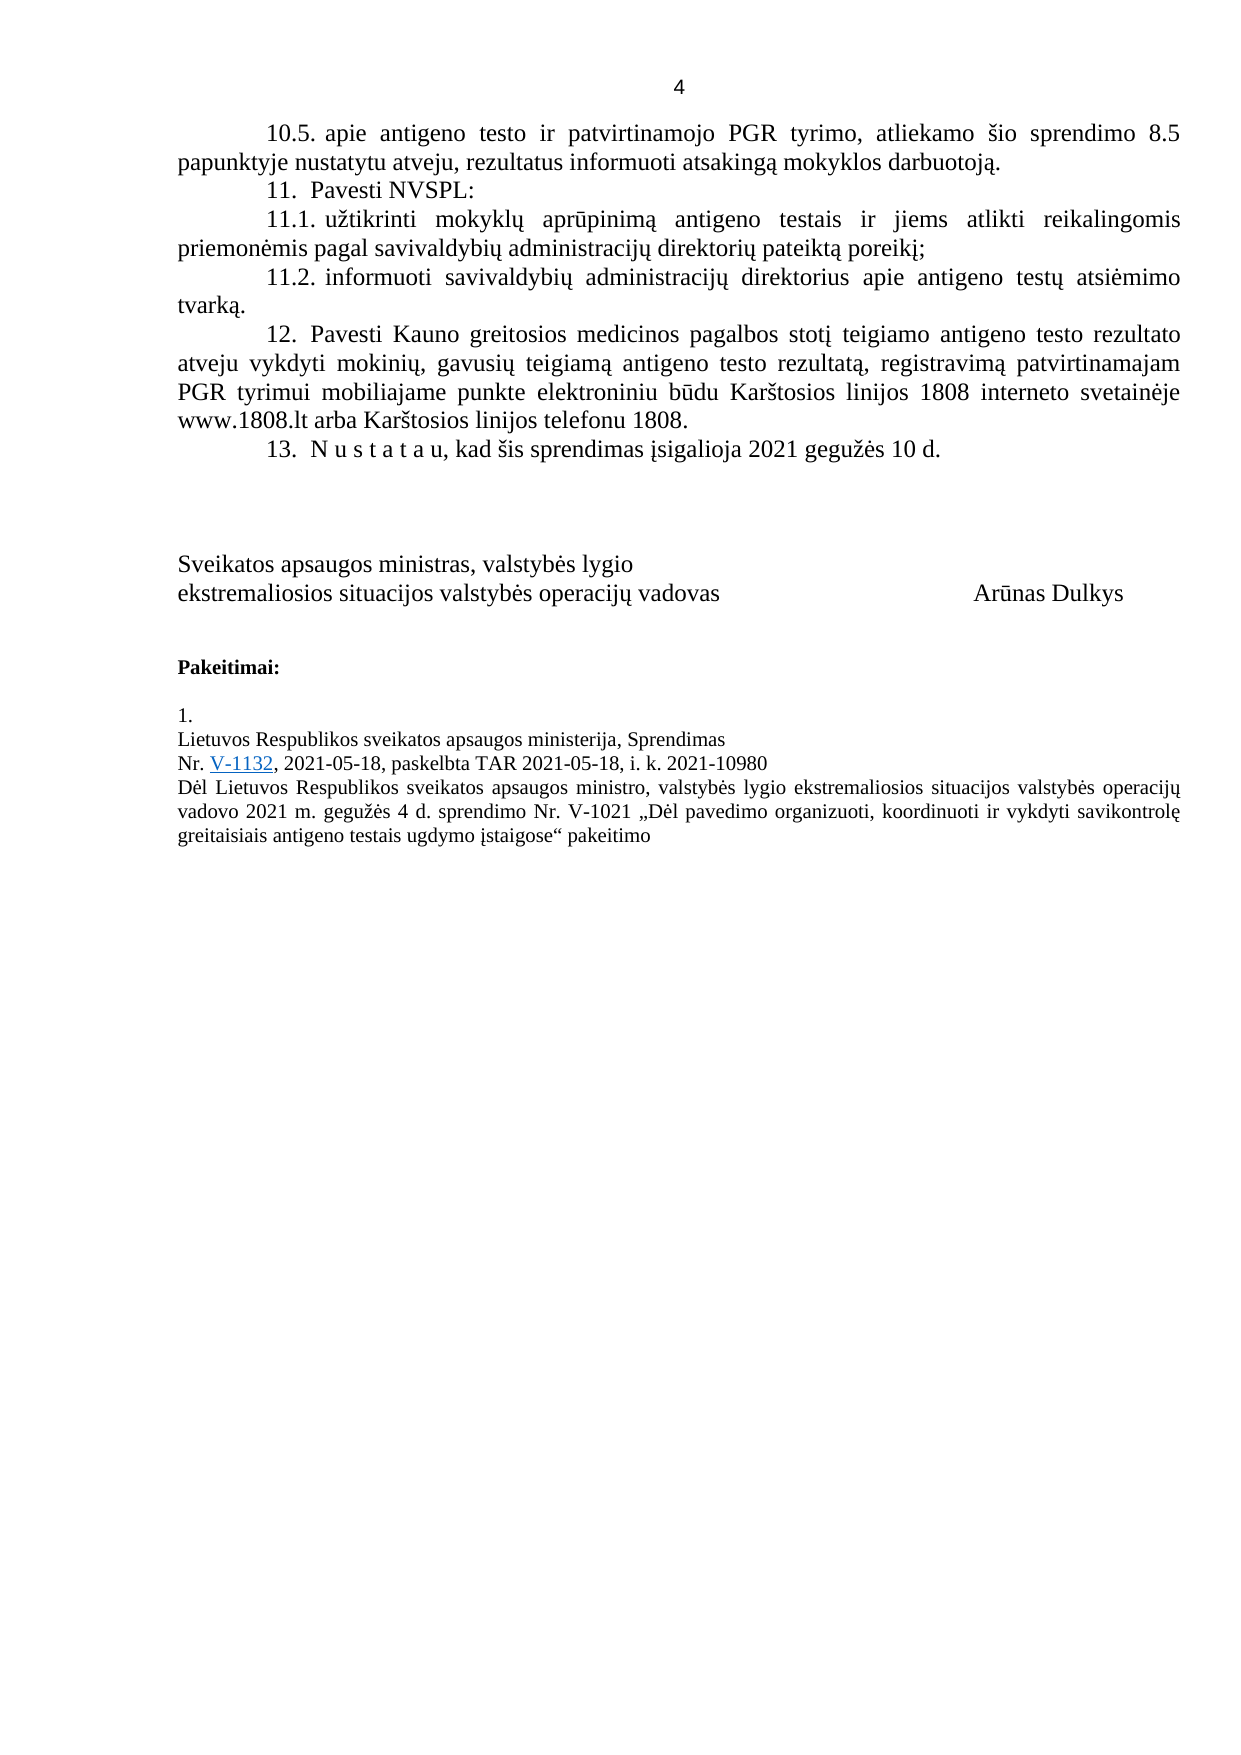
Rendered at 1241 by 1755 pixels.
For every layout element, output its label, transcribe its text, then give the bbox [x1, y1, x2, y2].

text 11. Pavesti NVSPL: [177, 176, 1181, 204]
text 12. Pavesti Kauno greitosios medicinos pagalbos stotį teigiamo antigeno testo rezultato atveju vykdyti mokinių, gavusių teigiamą antigeno testo rezultatą, registravimą patvirtinamajam PGR tyrimui mobiliajame punkte elektroniniu būdu Karštosios linijos 1808 interneto svetainėje www.1808.lt arba Karštosios linijos telefonu 1808. [177, 319, 1181, 434]
text ekstremaliosios situacijos valstybės operacijų vadovas Arūnas Dulkys [177, 578, 1181, 607]
text 11.2. informuoti savivaldybių administracijų direktorius apie antigeno testų atsiėmimo tvarką. [177, 262, 1181, 319]
text Sveikatos apsaugos ministras, valstybės lygio [177, 549, 1181, 578]
text Lietuvos Respublikos sveikatos apsaugos ministerija, Sprendimas [177, 727, 1181, 751]
text Pakeitimai: [177, 655, 1181, 679]
text 1. [177, 703, 1181, 727]
text 10.5. apie antigeno testo ir patvirtinamojo PGR tyrimo, atliekamo šio sprendimo 8.5 papunktyje nustatytu atveju, rezultatus informuoti atsakingą mokyklos darbuotoją. [177, 118, 1181, 176]
text Dėl Lietuvos Respublikos sveikatos apsaugos ministro, valstybės lygio ekstremaliosios situacijos valstybės operacijų vadovo 2021 m. gegužės 4 d. sprendimo Nr. V-1021 „Dėl pavedimo organizuoti, koordinuoti ir vykdyti savikontrolę greitaisiais antigeno testais ugdymo įstaigose“ pakeitimo [177, 775, 1181, 847]
text 11.1. užtikrinti mokyklų aprūpinimą antigeno testais ir jiems atlikti reikalingomis priemonėmis pagal savivaldybių administracijų direktorių pateiktą poreikį; [177, 204, 1181, 262]
text Nr. V-1132, 2021-05-18, paskelbta TAR 2021-05-18, i. k. 2021-10980 [177, 751, 1181, 775]
text 13. N u s t a t a u, kad šis sprendimas įsigalioja 2021 gegužės 10 d. [177, 434, 1181, 463]
